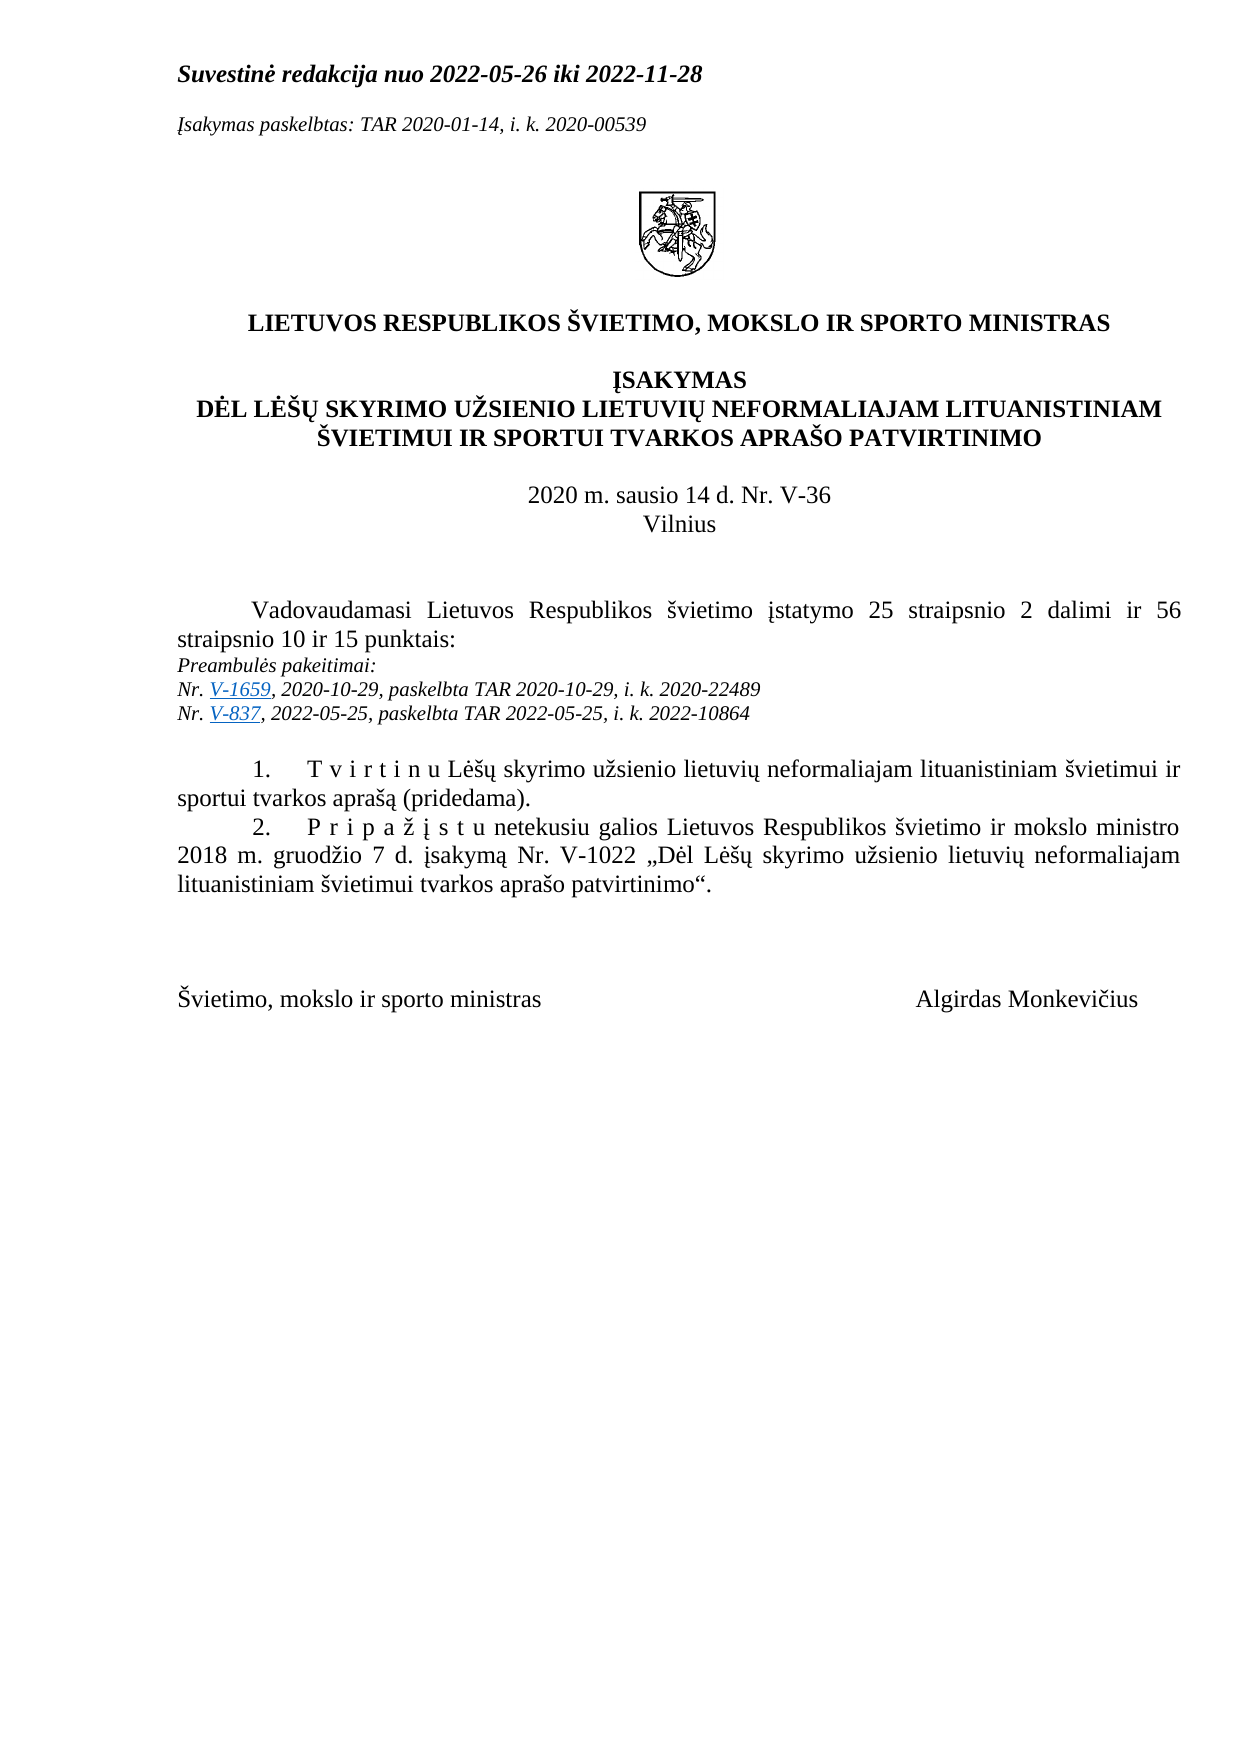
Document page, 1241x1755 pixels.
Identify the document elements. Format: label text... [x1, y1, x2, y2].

text Nr. V-837, 2022-05-25, paskelbta TAR 2022-05-25, i. k. 2022-10864 [177, 701, 1182, 725]
text Vilnius [177, 509, 1182, 538]
text 2. P r i p a ž į s t u netekusiu galios Lietuvos Respublikos švietimo ir mokslo ministro 2018 m. gruodžio 7 d. įsakymą Nr. V-1022 „Dėl Lėšų skyrimo užsienio lietuvių neformaliajam lituanistiniam švietimui tvarkos aprašo patvirtinimo“. [177, 812, 1182, 898]
text Švietimo, mokslo ir sporto ministras Algirdas Monkevičius [177, 984, 1182, 1013]
text Įsakymas paskelbtas: TAR 2020-01-14, i. k. 2020-00539 [177, 112, 1182, 136]
subtitle 2020 m. sausio 14 d. Nr. V-36 [177, 481, 1182, 509]
text Preambulės pakeitimai: [177, 653, 1182, 677]
text Nr. V-1659, 2020-10-29, paskelbta TAR 2020-10-29, i. k. 2020-22489 [177, 677, 1182, 701]
text DĖL LĖŠŲ SKYRIMO UŽSIENIO LIETUVIŲ NEFORMALIAJAM LITUANISTINIAM ŠVIETIMUI IR SPORTUI TVARKOS APRAŠO PATVIRTINIMO [177, 394, 1182, 452]
text ĮSAKYMAS [177, 366, 1182, 394]
text Suvestinė redakcija nuo 2022-05-26 iki 2022-11-28 [177, 59, 1182, 88]
text LIETUVOS RESPUBLIKOS ŠVIETIMO, MOKSLO IR SPORTO MINISTRAS [177, 308, 1182, 337]
text 1. T v i r t i n u Lėšų skyrimo užsienio lietuvių neformaliajam lituanistiniam švietimui ir sportui tvarkos aprašą (pridedama). [177, 754, 1182, 812]
text Vadovaudamasi Lietuvos Respublikos švietimo įstatymo 25 straipsnio 2 dalimi ir 56 straipsnio 10 ir 15 punktais: [177, 596, 1182, 653]
